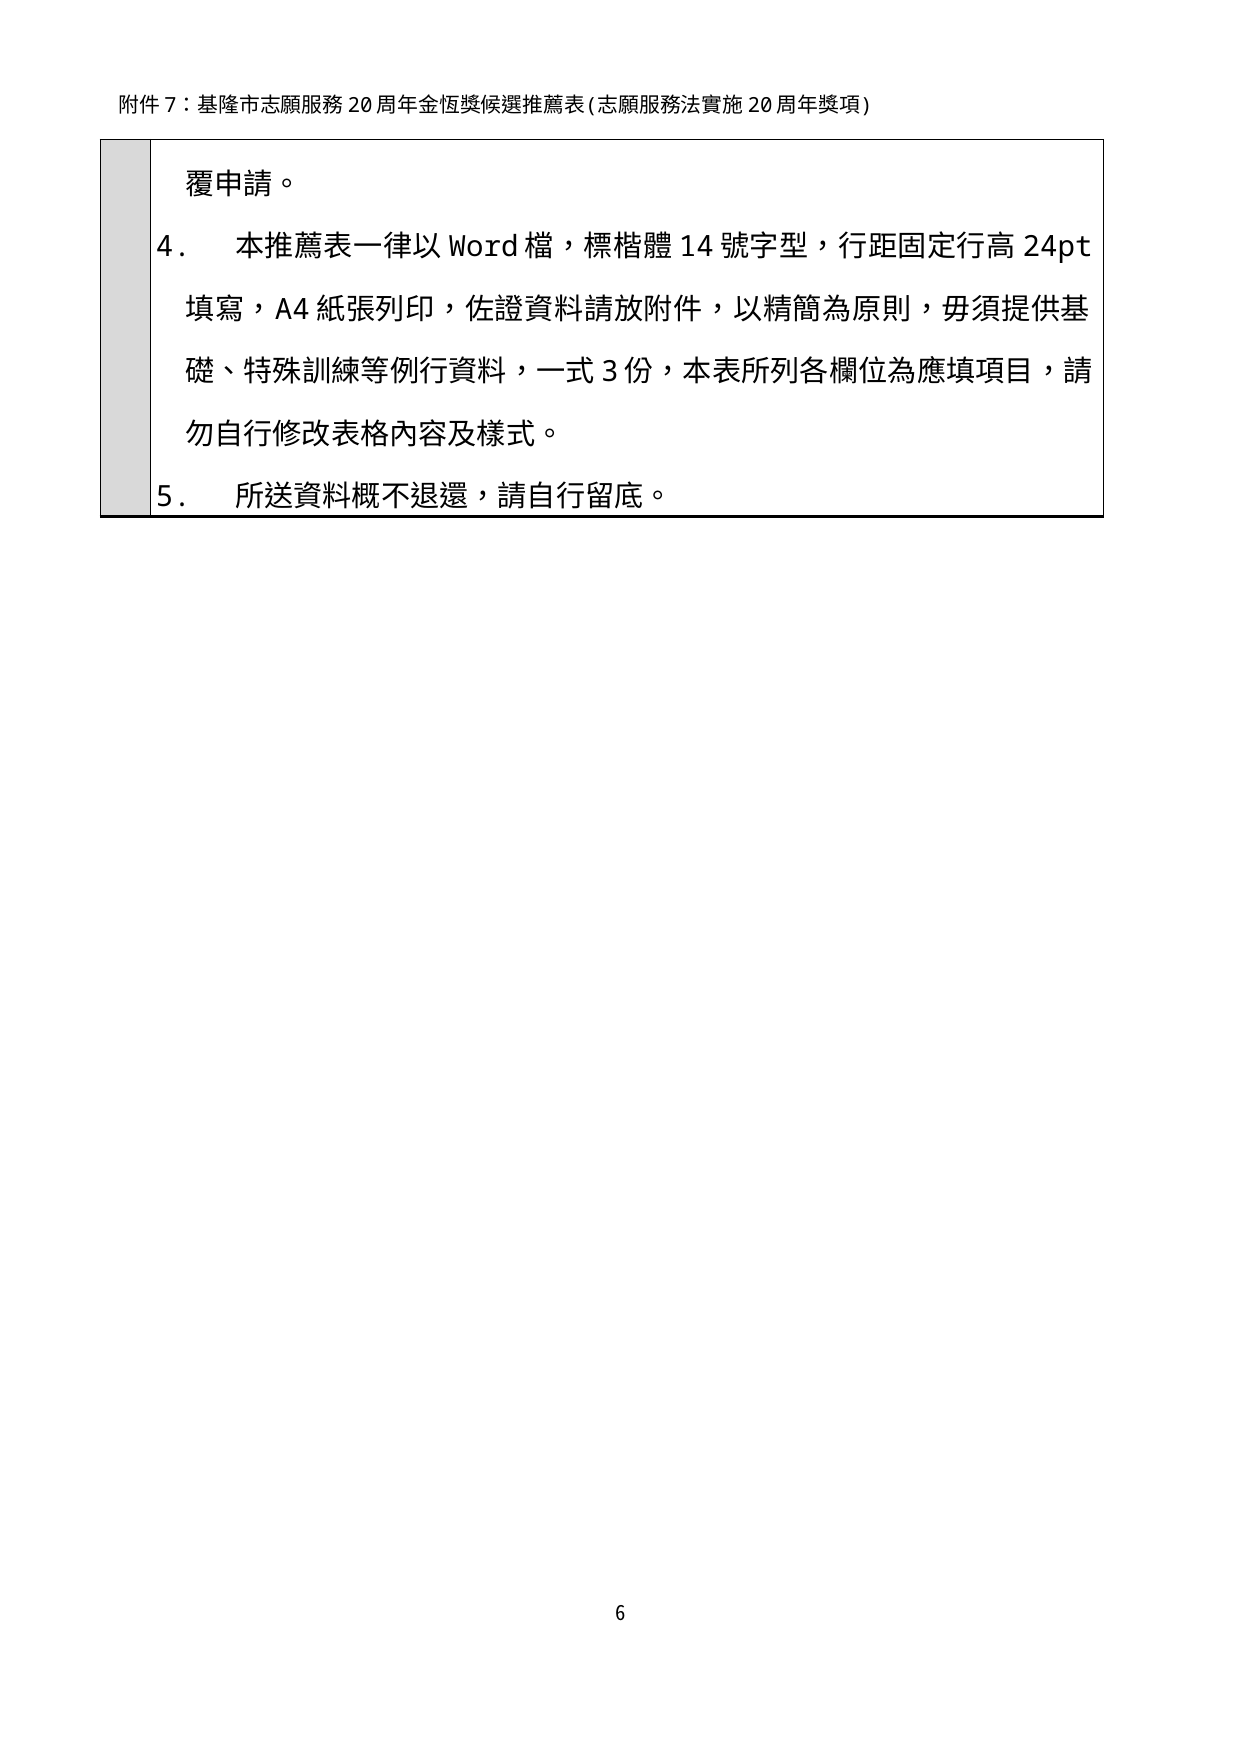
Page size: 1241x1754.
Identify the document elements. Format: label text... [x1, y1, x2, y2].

table_cell [101, 140, 150, 515]
table_cell 如於簽署「資料使用授權同意書」本推薦表及佐證資料內容（學經歷、服務經歷、獲獎紀錄、服務成果等）將節錄用於獲獎志工介紹、服務故事撰寫及新聞稿發布等用途。 績優獎與金/銀/銅牌獎及榮耀金燦獎為不同獎項，若未入選績優獎，不予改列其他獎項。 每位志工僅能由1個志願服務運用單位推薦申請1種獎項，不可重覆申請。 本推薦表一律以Word檔，標楷體14號字型，行距固定行高24pt填寫，A4紙張列印，佐證資料請放附件，以精簡為原則，毋須提供基礎、特殊訓練等例行資料，一式3份，本表所列各欄位為應填項目，請勿自行修改表格內容及樣式。 所送資料概不退還，請自行留底。 [151, 140, 1103, 515]
